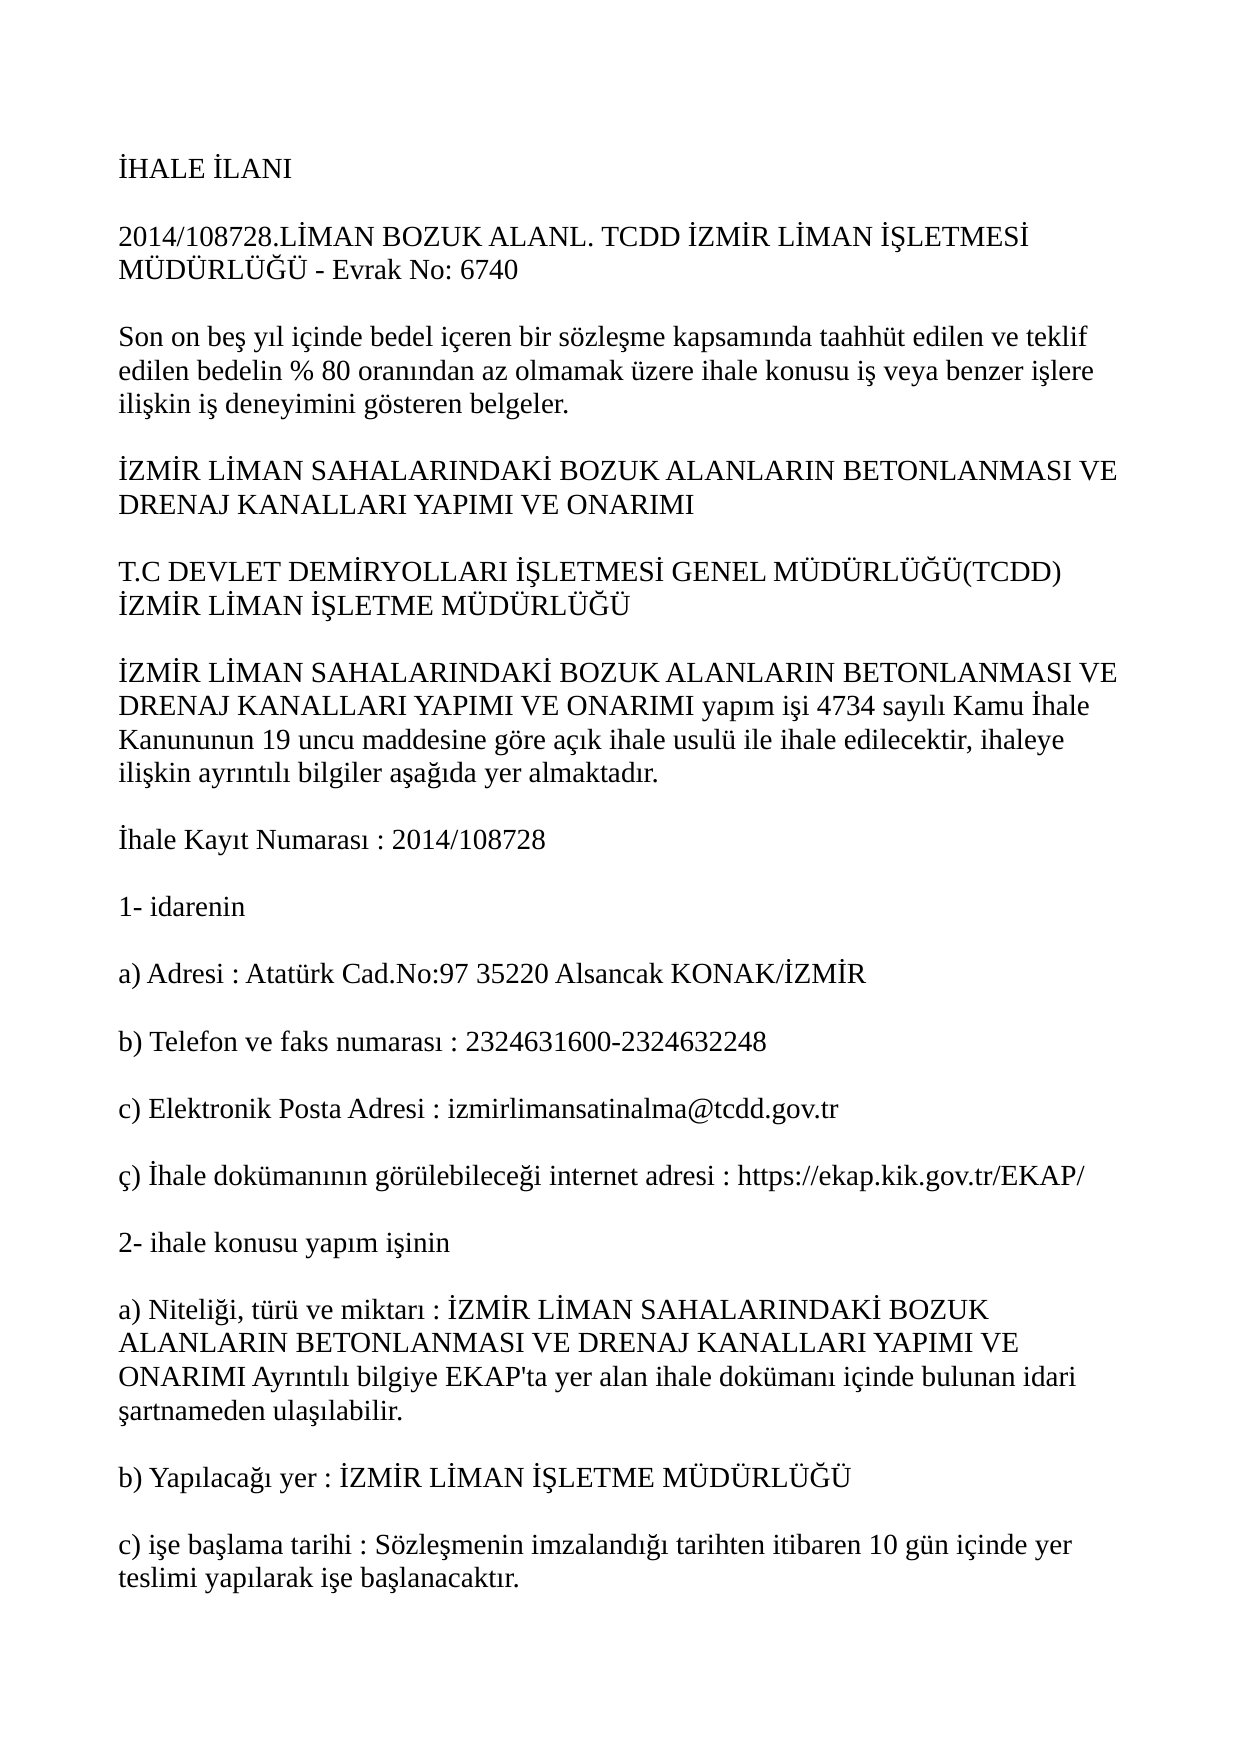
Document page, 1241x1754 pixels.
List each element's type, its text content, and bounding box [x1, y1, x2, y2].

text ç) İhale dokümanının görülebileceği internet adresi : https://ekap.kik.gov.tr/EKAP/ [118, 1158, 1122, 1191]
text 2- ihale konusu yapım işinin [118, 1225, 1122, 1258]
text İHALE İLANI [118, 118, 1122, 185]
text c) işe başlama tarihi : Sözleşmenin imzalandığı tarihten itibaren 10 gün içinde yer teslimi yapılarak işe başlanacaktır. [118, 1527, 1122, 1594]
text b) Yapılacağı yer : İZMİR LİMAN İŞLETME MÜDÜRLÜĞÜ [118, 1460, 1122, 1493]
text Son on beş yıl içinde bedel içeren bir sözleşme kapsamında taahhüt edilen ve teklif edilen bedelin % 80 oranından az olmamak üzere ihale konusu iş veya benzer işlere ilişkin iş deneyimini gösteren belgeler. [118, 319, 1122, 420]
text c) Elektronik Posta Adresi : izmirlimansatinalma@tcdd.gov.tr [118, 1091, 1122, 1124]
text T.C DEVLET DEMİRYOLLARI İŞLETMESİ GENEL MÜDÜRLÜĞÜ(TCDD) İZMİR LİMAN İŞLETME MÜDÜRLÜĞÜ [118, 554, 1122, 621]
text 1- idarenin [118, 889, 1122, 923]
text 2014/108728.LİMAN BOZUK ALANL. TCDD İZMİR LİMAN İŞLETMESİ MÜDÜRLÜĞÜ - Evrak No: 6740 [118, 219, 1122, 286]
text İZMİR LİMAN SAHALARINDAKİ BOZUK ALANLARIN BETONLANMASI VE DRENAJ KANALLARI YAPIMI VE ONARIMI yapım işi 4734 sayılı Kamu İhale Kanununun 19 uncu maddesine göre açık ihale usulü ile ihale edilecektir, ihaleye ilişkin ayrıntılı bilgiler aşağıda yer almaktadır. [118, 655, 1122, 789]
text İhale Kayıt Numarası : 2014/108728 [118, 822, 1122, 856]
text b) Telefon ve faks numarası : 2324631600-2324632248 [118, 1024, 1122, 1057]
text a) Niteliği, türü ve miktarı : İZMİR LİMAN SAHALARINDAKİ BOZUK ALANLARIN BETONLANMASI VE DRENAJ KANALLARI YAPIMI VE ONARIMI Ayrıntılı bilgiye EKAP'ta yer alan ihale dokümanı içinde bulunan idari şartnameden ulaşılabilir. [118, 1292, 1122, 1426]
text İZMİR LİMAN SAHALARINDAKİ BOZUK ALANLARIN BETONLANMASI VE DRENAJ KANALLARI YAPIMI VE ONARIMI [118, 453, 1122, 521]
text a) Adresi : Atatürk Cad.No:97 35220 Alsancak KONAK/İZMİR [118, 957, 1122, 990]
